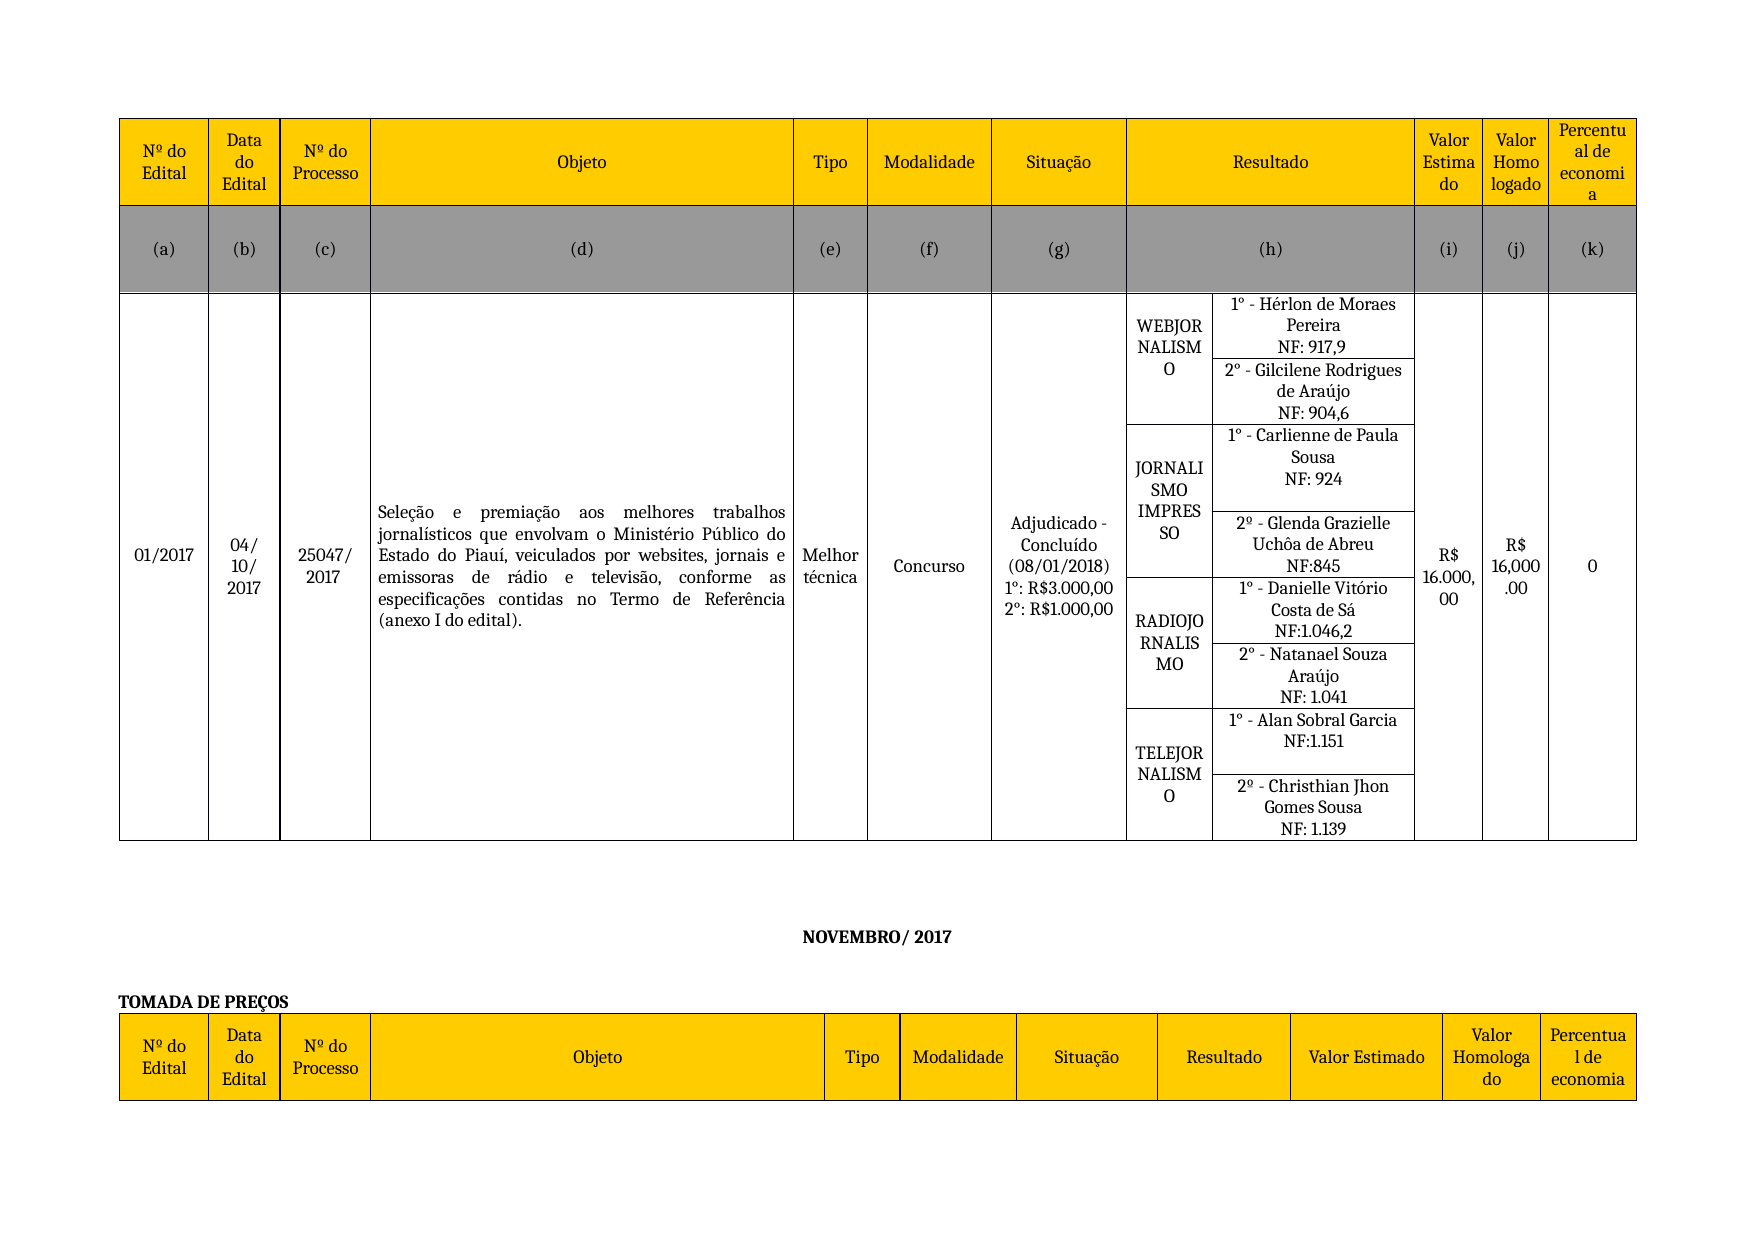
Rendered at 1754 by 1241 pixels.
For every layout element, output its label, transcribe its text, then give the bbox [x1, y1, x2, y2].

table_header Modalidade [868, 119, 991, 205]
table_cell 2º - Christhian Jhon Gomes Sousa NF: 1.139 [1213, 775, 1414, 840]
table_header Valor Homologado [1483, 119, 1548, 205]
table_cell 1° - Alan Sobral Garcia NF:1.151 [1213, 709, 1414, 774]
table_cell Adjudicado - Concluído (08/01/2018) 1°: R$3.000,00 2°: R$1.000,00 [992, 294, 1126, 840]
table_cell TELEJORNALISMO [1127, 709, 1212, 840]
table_cell 04/ 10/ 2017 [209, 294, 279, 840]
table_header Nº do Edital [120, 119, 208, 205]
table_cell (e) [794, 206, 867, 292]
table_header Nº do Edital [120, 1014, 208, 1100]
table_cell (h) [1127, 206, 1414, 292]
table_header Resultado [1158, 1014, 1290, 1100]
table_header Resultado [1127, 119, 1414, 205]
table_cell (f) [868, 206, 991, 292]
table_cell WEBJORNALISMO [1127, 294, 1212, 424]
table_cell Concurso [868, 294, 991, 840]
table_cell Melhor técnica [794, 294, 867, 840]
table_cell 2° - Natanael Souza Araújo NF: 1.041 [1213, 644, 1414, 708]
text TOMADA DE PREÇOS [118, 992, 1636, 1013]
table_header Percentual de economia [1549, 119, 1636, 205]
table_header Nº do Processo [281, 119, 370, 205]
table_cell (a) [120, 206, 208, 292]
table_header Valor Estimado [1291, 1014, 1442, 1100]
table_cell RADIOJORNALISMO [1127, 578, 1212, 708]
table_cell 25047/ 2017 [281, 294, 370, 840]
table_header Tipo [825, 1014, 899, 1100]
table_cell (g) [992, 206, 1126, 292]
table_header Percentual de economia [1541, 1014, 1636, 1100]
table_cell 1° - Carlienne de Paula Sousa NF: 924 [1213, 425, 1414, 511]
table_header Objeto [371, 119, 793, 205]
table_cell 2º - Glenda Grazielle Uchôa de Abreu NF:845 [1213, 512, 1414, 577]
table_cell R$ 16.000,00 [1415, 294, 1482, 840]
text NOVEMBRO/ 2017 [118, 927, 1636, 949]
table_cell 2° - Gilcilene Rodrigues de Araújo NF: 904,6 [1213, 359, 1414, 424]
table_cell JORNALISMO IMPRESSO [1127, 425, 1212, 577]
table_cell Seleção e premiação aos melhores trabalhos jornalísticos que envolvam o Ministério Público do Estado do Piauí, veiculados por websites, jornais e emissoras de rádio e televisão, conforme as especificações contidas no Termo de Referência (anexo I do edital). [371, 294, 793, 840]
table_header Tipo [794, 119, 867, 205]
table_header Modalidade [901, 1014, 1016, 1100]
table_cell (i) [1415, 206, 1482, 292]
table_cell 1° - Danielle Vitório Costa de Sá NF:1.046,2 [1213, 578, 1414, 643]
table_header Situação [1017, 1014, 1157, 1100]
table_header Valor Homologado [1443, 1014, 1540, 1100]
table_header Nº do Processo [281, 1014, 370, 1100]
table_cell (j) [1483, 206, 1548, 292]
table_cell 01/2017 [120, 294, 208, 840]
table_cell (d) [371, 206, 793, 292]
table_header Situação [992, 119, 1126, 205]
table_cell (b) [209, 206, 279, 292]
table_header Data do Edital [209, 1014, 279, 1100]
table_header Objeto [371, 1014, 824, 1100]
table_cell (k) [1549, 206, 1636, 292]
table_cell R$ 16.000,00 [1483, 294, 1548, 840]
table_cell 1° - Hérlon de Moraes Pereira NF: 917,9 [1213, 294, 1414, 358]
table_cell (c) [281, 206, 370, 292]
table_header Valor Estimado [1415, 119, 1482, 205]
table_cell 0 [1549, 294, 1636, 840]
table_header Data do Edital [209, 119, 279, 205]
